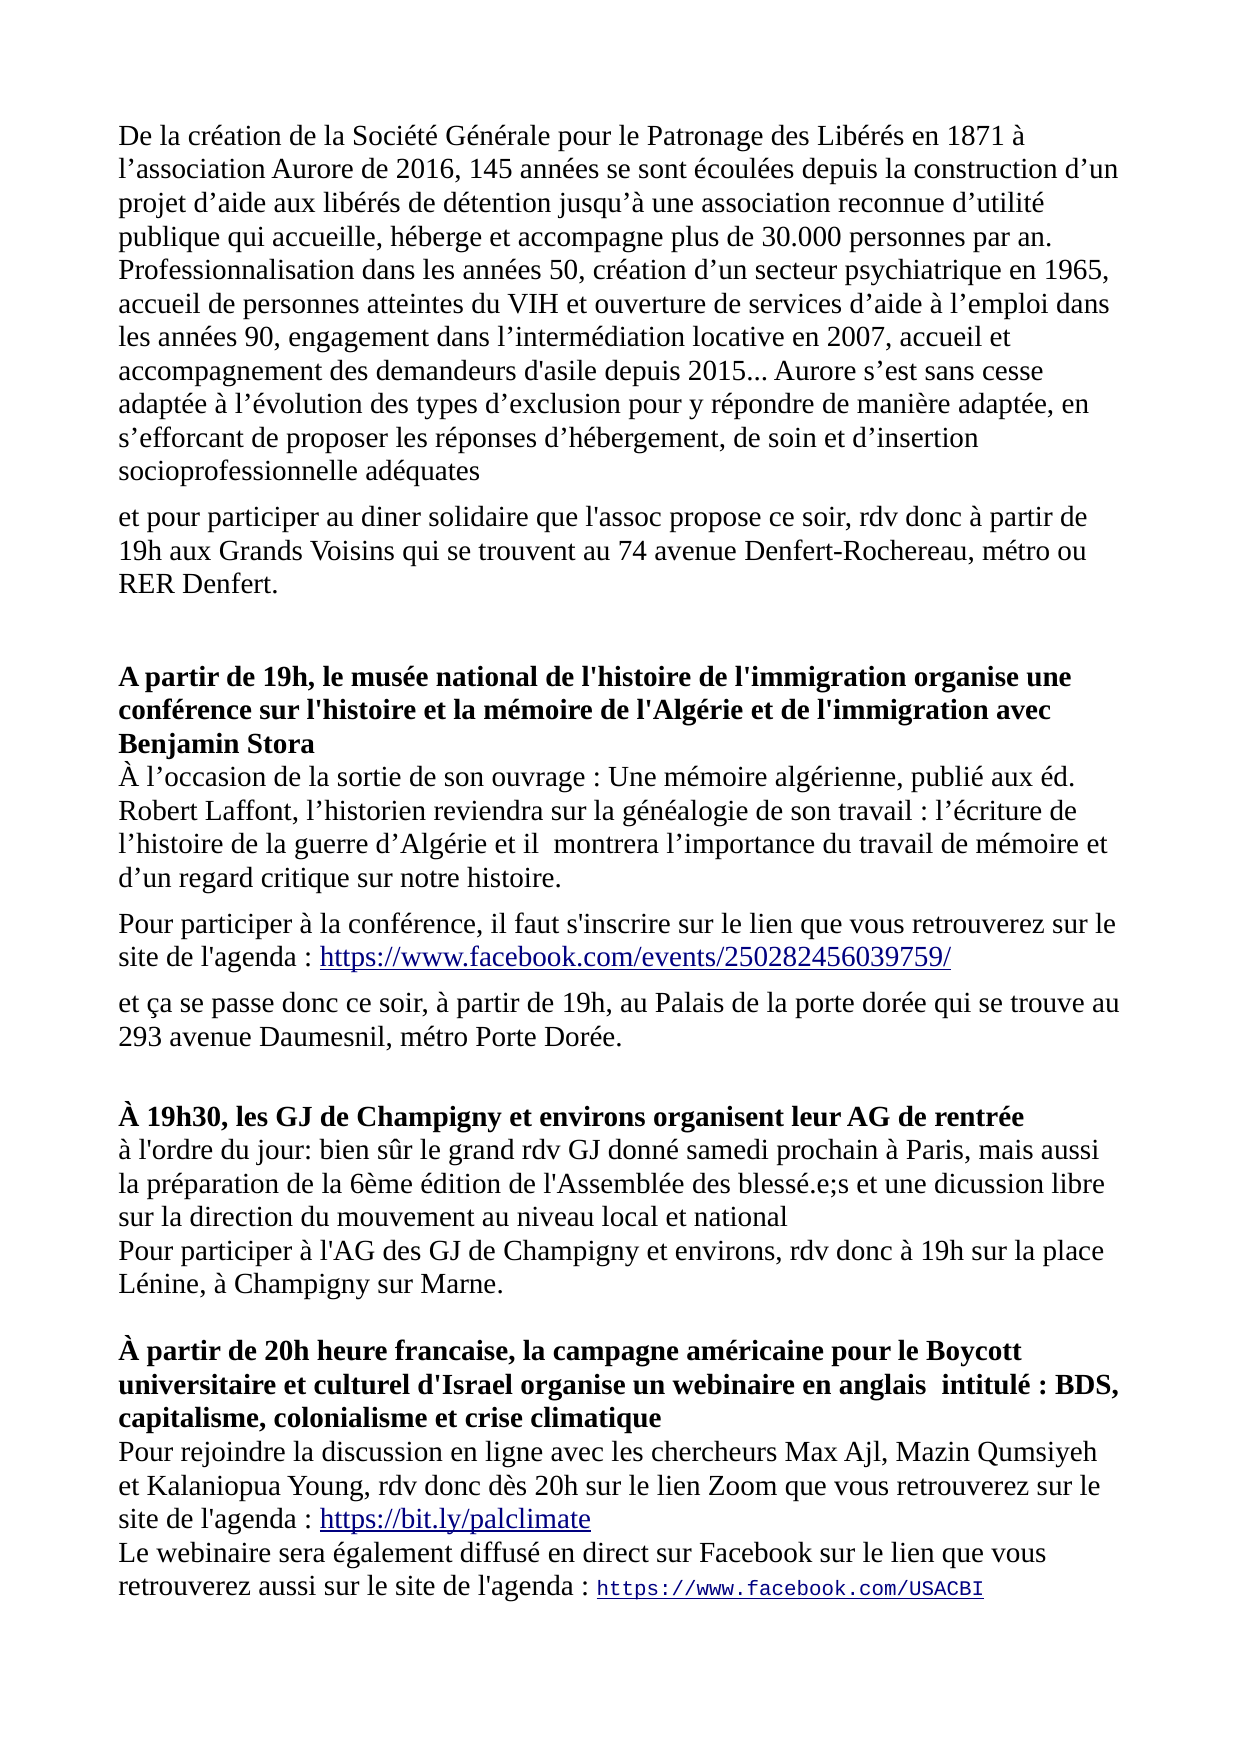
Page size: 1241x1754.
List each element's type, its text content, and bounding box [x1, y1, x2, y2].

text à l'ordre du jour: bien sûr le grand rdv GJ donné samedi prochain à Paris, mais aussi la préparation de la 6ème édition de l'Assemblée des blessé.e;s et une dicussion libre sur la direction du mouvement au niveau local et national [118, 1132, 1122, 1233]
text À 19h30, les GJ de Champigny et environs organisent leur AG de rentrée [118, 1099, 1122, 1132]
text Pour participer à la conférence, il faut s'inscrire sur le lien que vous retrouverez sur le site de l'agenda : https://www.facebook.com/events/250282456039759/ [118, 906, 1122, 973]
text De la création de la Société Générale pour le Patronage des Libérés en 1871 à l’association Aurore de 2016, 145 années se sont écoulées depuis la construction d’un projet d’aide aux libérés de détention jusqu’à une association reconnue d’utilité publique qui accueille, héberge et accompagne plus de 30.000 personnes par an. Professionnalisation dans les années 50, création d’un secteur psychiatrique en 1965, accueil de personnes atteintes du VIH et ouverture de services d’aide à l’emploi dans les années 90, engagement dans l’intermédiation locative en 2007, accueil et accompagnement des demandeurs d'asile depuis 2015... Aurore s’est sans cesse adaptée à l’évolution des types d’exclusion pour y répondre de manière adaptée, en s’efforcant de proposer les réponses d’hébergement, de soin et d’insertion socioprofessionnelle adéquates [118, 118, 1122, 487]
text Pour participer à l'AG des GJ de Champigny et environs, rdv donc à 19h sur la place Lénine, à Champigny sur Marne. [118, 1233, 1122, 1300]
text Pour rejoindre la discussion en ligne avec les chercheurs Max Ajl, Mazin Qumsiyeh et Kalaniopua Young, rdv donc dès 20h sur le lien Zoom que vous retrouverez sur le site de l'agenda : https://bit.ly/palclimate [118, 1434, 1122, 1535]
text Le webinaire sera également diffusé en direct sur Facebook sur le lien que vous retrouverez aussi sur le site de l'agenda : https://www.facebook.com/USACBI [118, 1535, 1122, 1602]
text A partir de 19h, le musée national de l'histoire de l'immigration organise une conférence sur l'histoire et la mémoire de l'Algérie et de l'immigration avec Benjamin Stora À l’occasion de la sortie de son ouvrage : Une mémoire algérienne, publié aux éd. Robert Laffont, l’historien reviendra sur la généalogie de son travail : l’écriture de l’histoire de la guerre d’Algérie et il montrera l’importance du travail de mémoire et d’un regard critique sur notre histoire. [118, 659, 1122, 893]
text À partir de 20h heure francaise, la campagne américaine pour le Boycott universitaire et culturel d'Israel organise un webinaire en anglais intitulé : BDS, capitalisme, colonialisme et crise climatique [118, 1333, 1122, 1434]
text et ça se passe donc ce soir, à partir de 19h, au Palais de la porte dorée qui se trouve au 293 avenue Daumesnil, métro Porte Dorée. [118, 986, 1122, 1053]
text et pour participer au diner solidaire que l'assoc propose ce soir, rdv donc à partir de 19h aux Grands Voisins qui se trouvent au 74 avenue Denfert-Rochereau, métro ou RER Denfert. [118, 499, 1122, 600]
